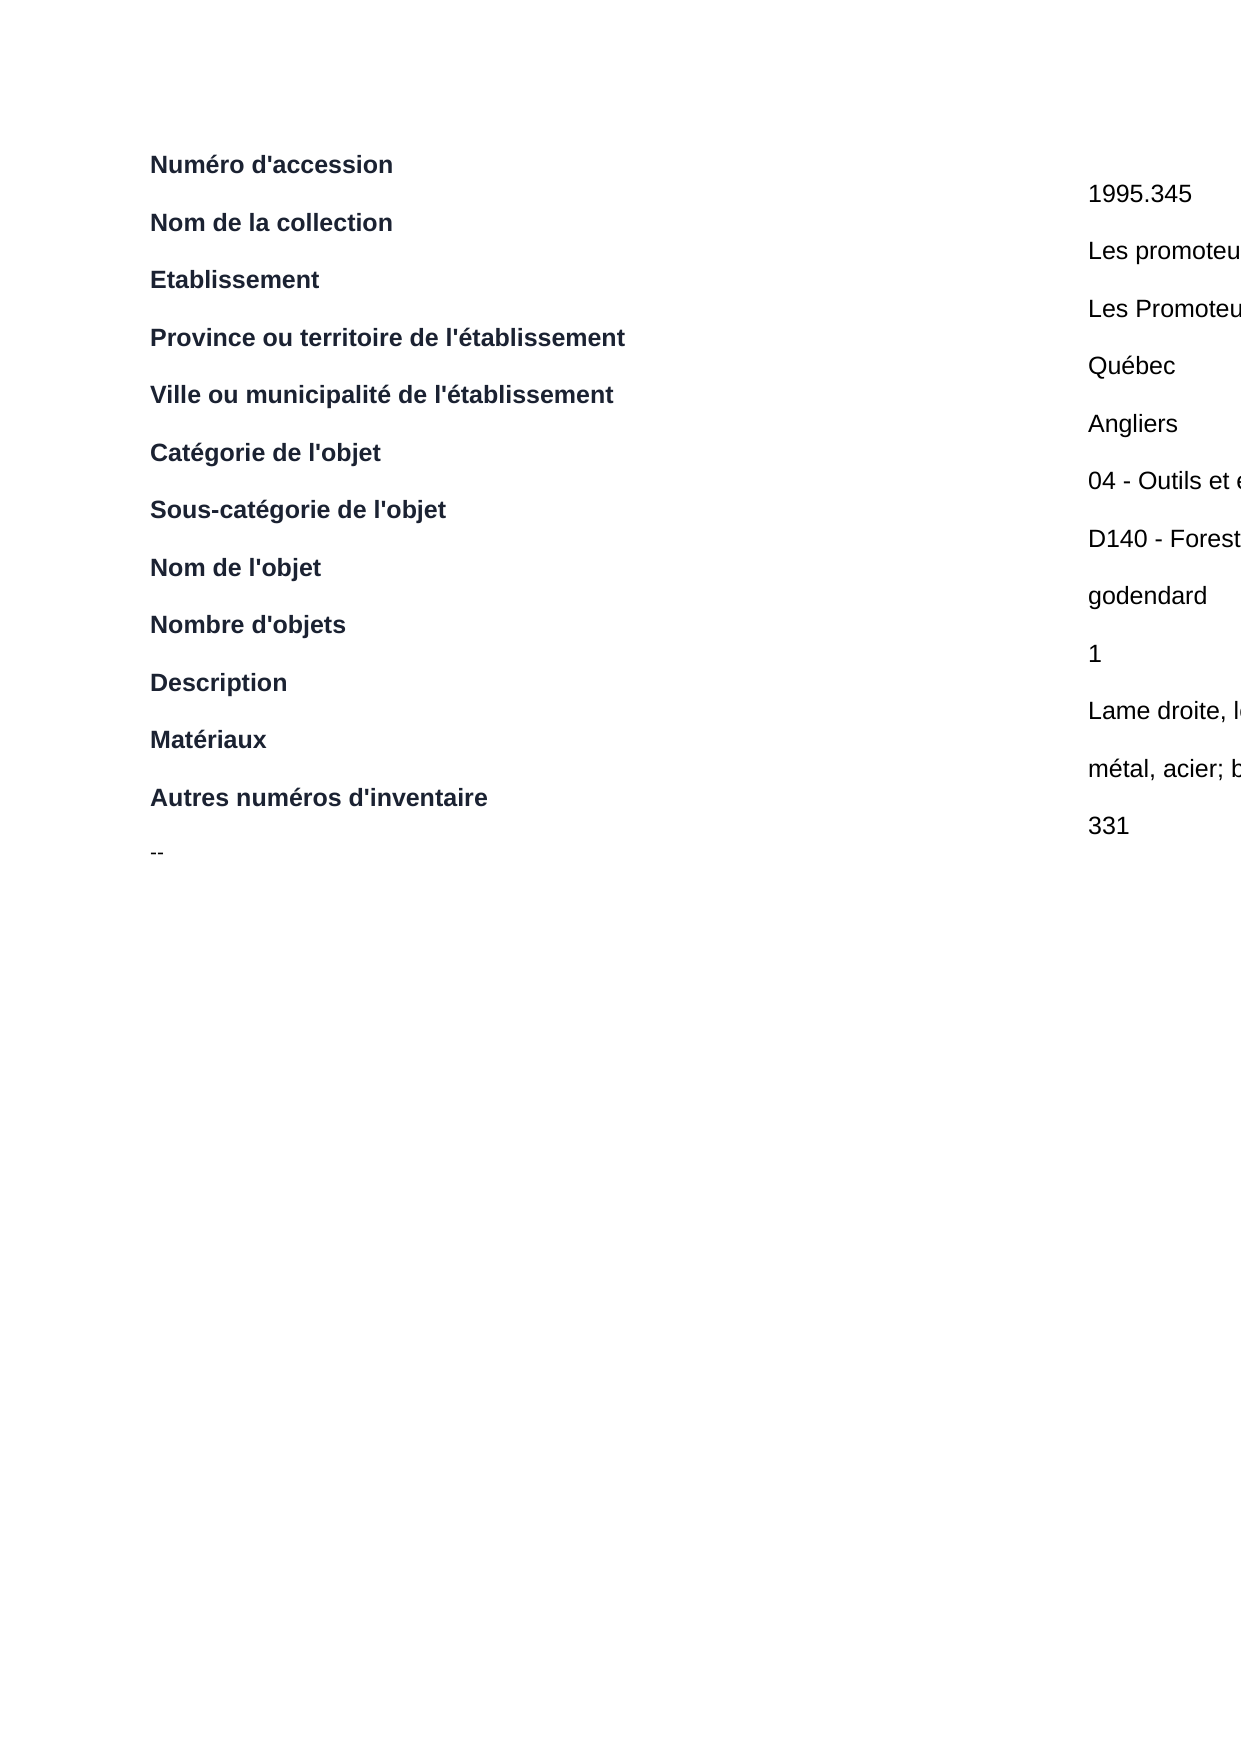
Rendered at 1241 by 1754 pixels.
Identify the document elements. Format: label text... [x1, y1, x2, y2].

text Etablissement [150, 265, 1090, 294]
text godendard [1088, 581, 1240, 610]
text Lame droite, longue de cinquante-huit pouces, plus large au centre, fabriquée par Simmond's. Poignées, modèle no. 6. [1088, 696, 1240, 725]
text 04 - Outils et équipement pour les matériaux [1088, 466, 1240, 495]
text Numéro d'accession [150, 150, 1090, 179]
text D140 - Foresterie [1088, 524, 1240, 552]
text Description [150, 667, 1090, 696]
text Nom de la collection [150, 207, 1090, 236]
text 331 [1088, 811, 1240, 840]
text Les Promoteurs d'Angliers inc. [1088, 294, 1240, 322]
text Sous-catégorie de l'objet [150, 495, 1090, 524]
text Nombre d'objets [150, 610, 1090, 639]
text Les promoteurs d'Angliers [1088, 236, 1240, 265]
text 1995.345 [1088, 179, 1240, 207]
text métal, acier; bois [1088, 754, 1240, 782]
text Province ou territoire de l'établissement [150, 322, 1090, 351]
text Québec [1088, 351, 1240, 380]
text Nom de l'objet [150, 552, 1090, 581]
text Ville ou municipalité de l'établissement [150, 380, 1090, 409]
text Catégorie de l'objet [150, 437, 1090, 466]
text -- [150, 840, 1090, 864]
text Angliers [1088, 409, 1240, 437]
text Autres numéros d'inventaire [150, 782, 1090, 811]
text 1 [1088, 639, 1240, 667]
text Matériaux [150, 725, 1090, 754]
